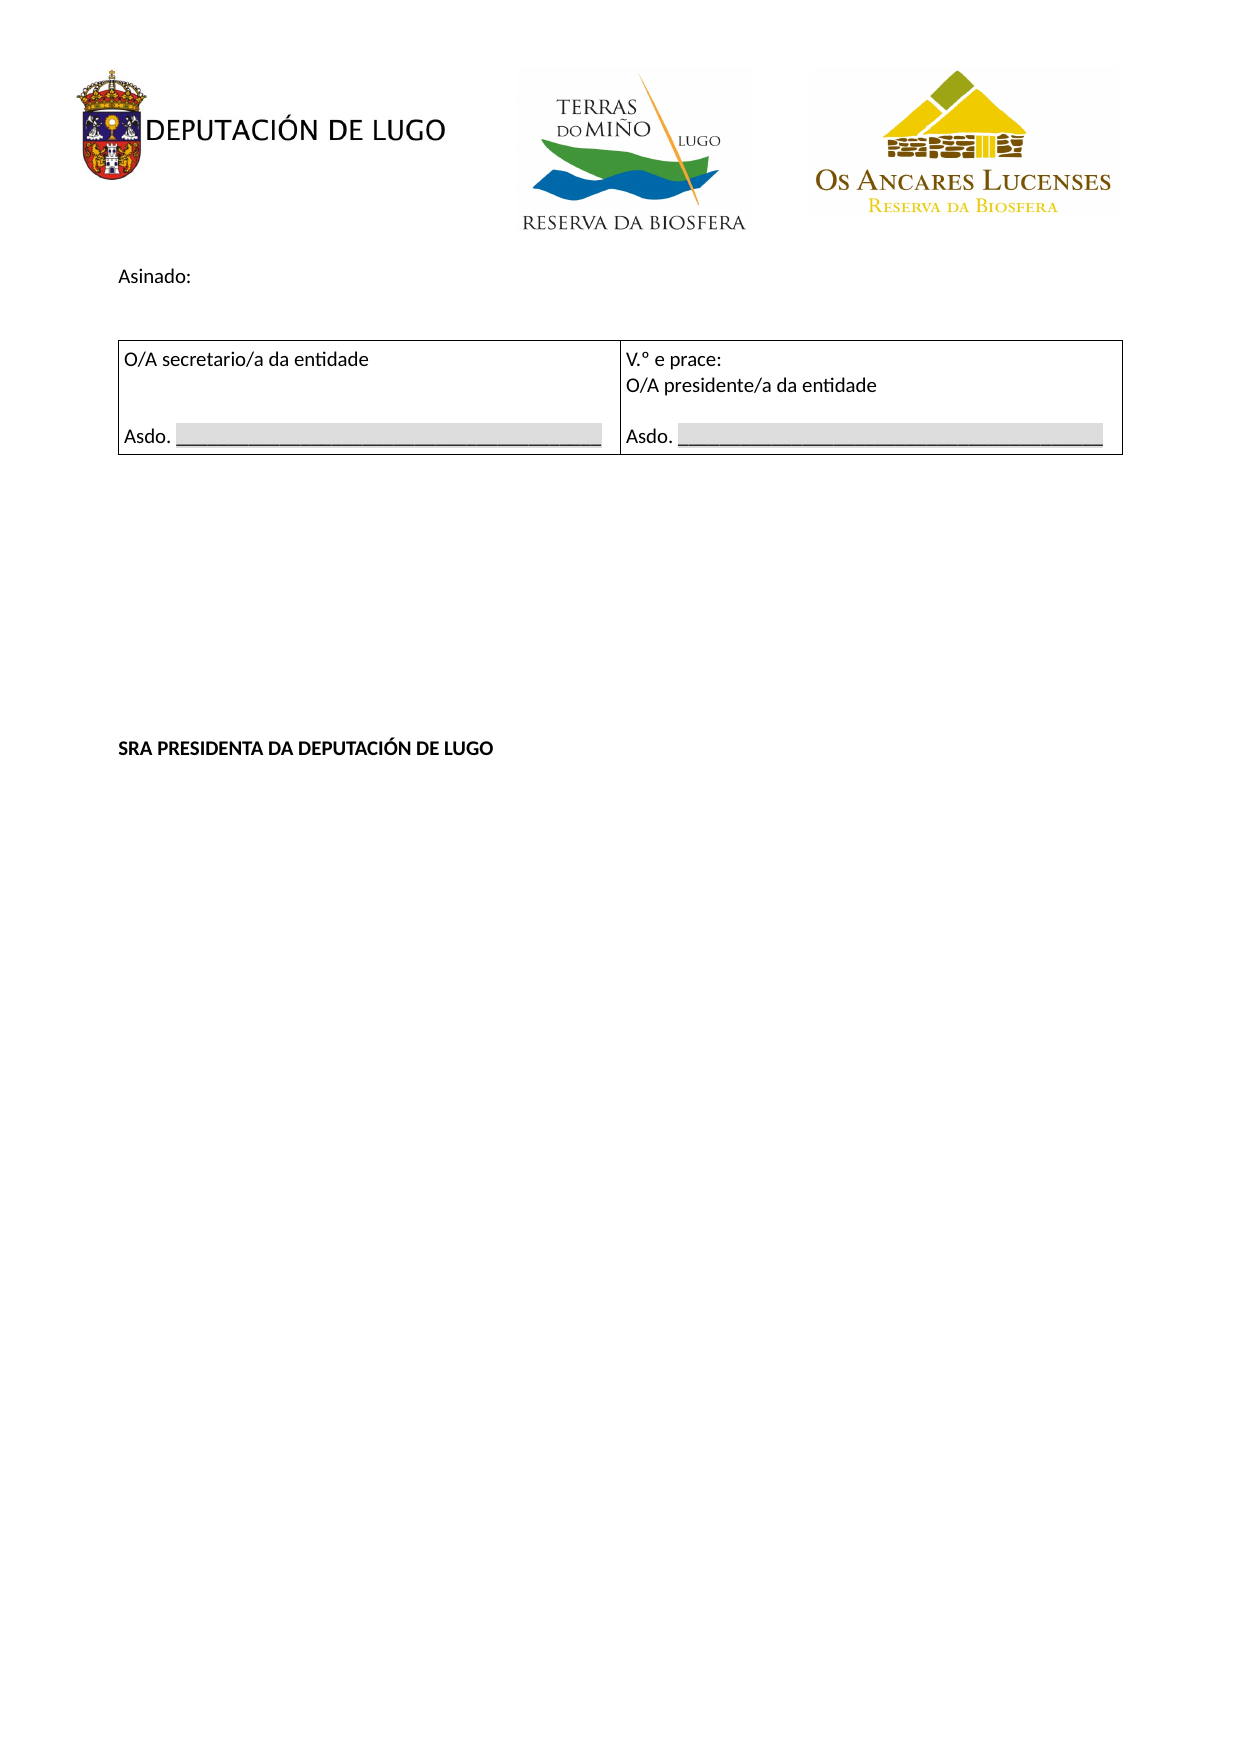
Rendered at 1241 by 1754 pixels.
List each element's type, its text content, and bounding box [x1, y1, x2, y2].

picture [516, 67, 754, 235]
table_header O/A secretario/a da entidade Asdo. _________________________________________ [119, 341, 620, 454]
text Asinado: [118, 264, 1122, 289]
text SRA PRESIDENTA DA DEPUTACIÓN DE LUGO [118, 735, 1122, 760]
picture [809, 67, 1119, 217]
table_header V.º e prace: O/A presidente/a da entidade Asdo. _________________________________________ [621, 341, 1122, 454]
picture [73, 67, 454, 187]
